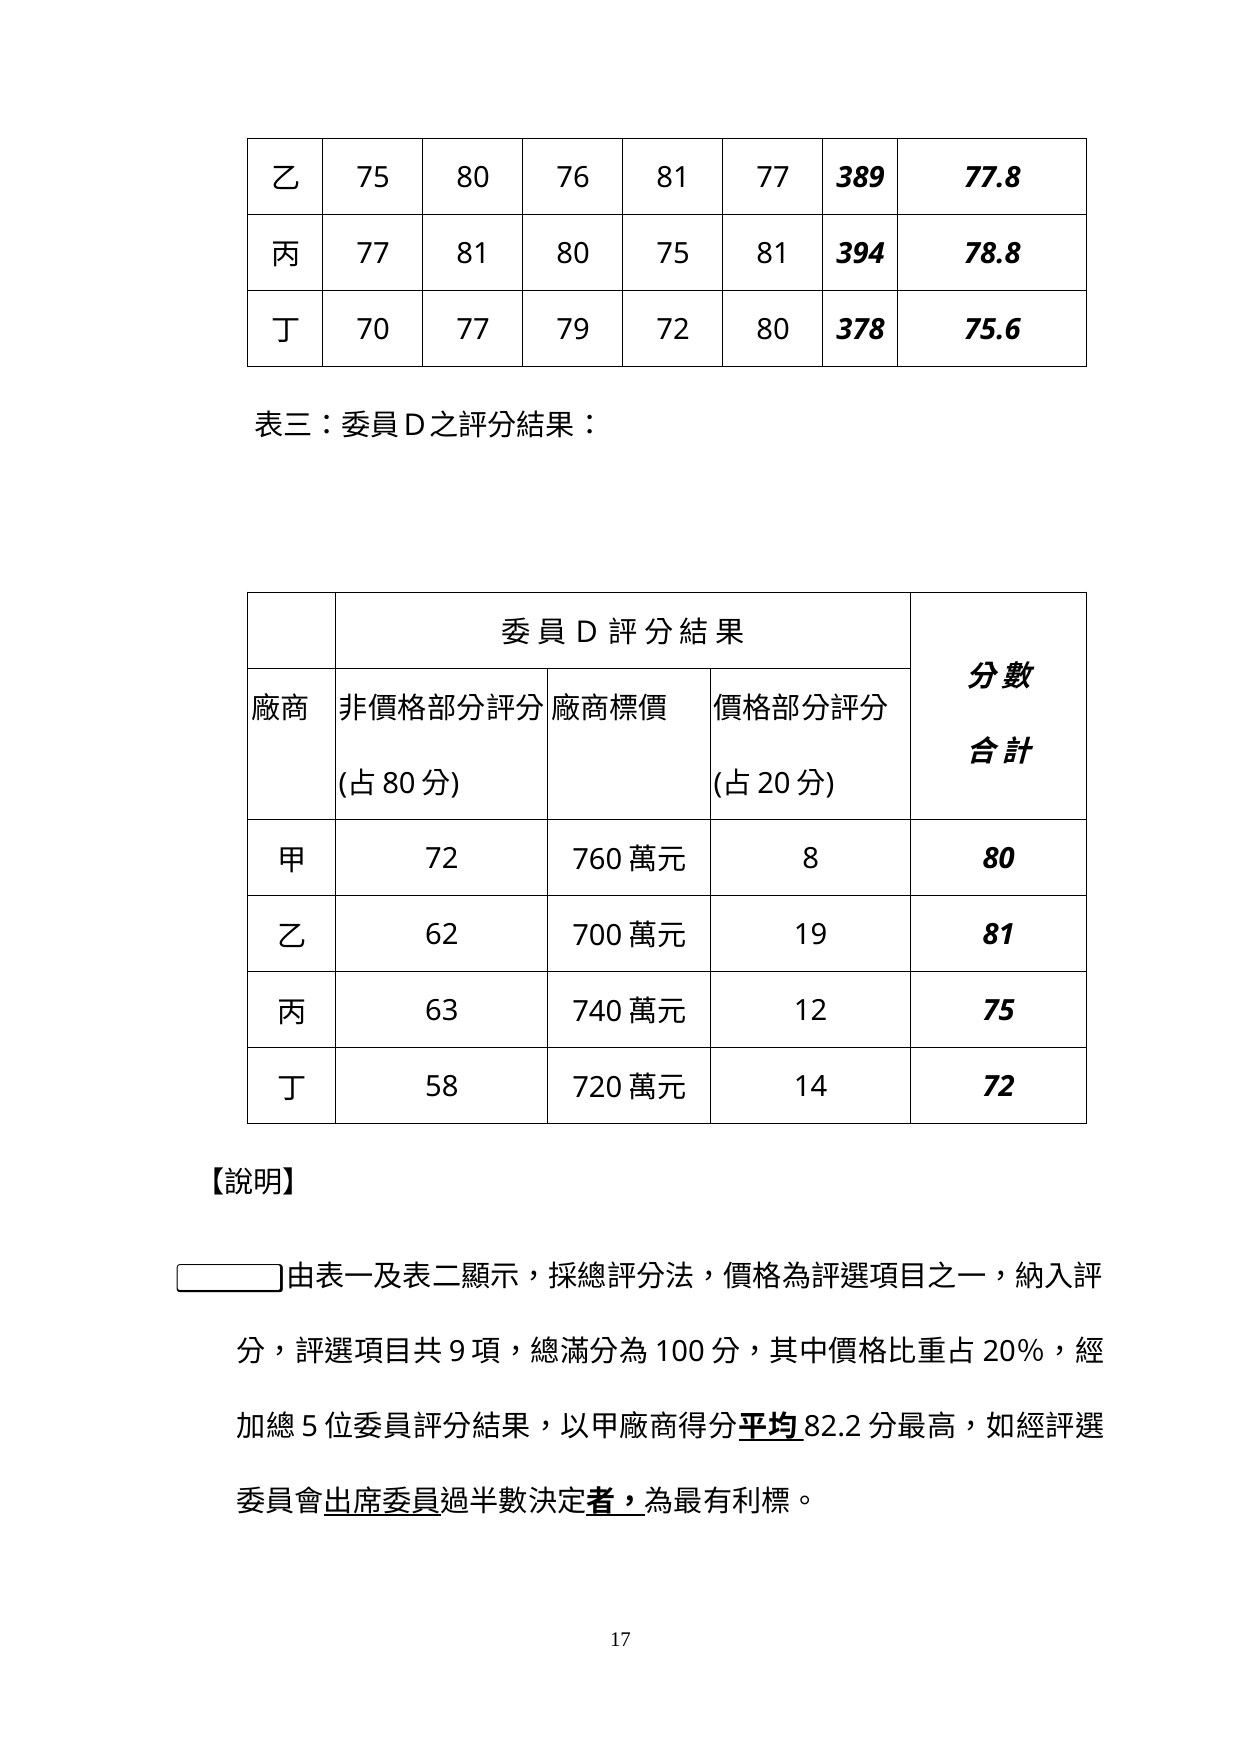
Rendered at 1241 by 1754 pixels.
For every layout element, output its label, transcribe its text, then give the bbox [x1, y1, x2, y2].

table_cell 12 [711, 972, 910, 1047]
table_cell 79 [523, 291, 622, 366]
text 表三：委員Ｄ之評分結果： [254, 385, 1104, 460]
table_cell 62 [336, 896, 547, 971]
table_cell 720萬元 [548, 1048, 710, 1123]
table_cell 78.8 [898, 215, 1086, 289]
table_cell 丁 [248, 1048, 335, 1123]
table_cell 80 [523, 215, 622, 289]
table_cell 80 [911, 820, 1086, 895]
table_cell 81 [423, 215, 522, 289]
table_cell 700萬元 [548, 896, 710, 971]
table_cell 72 [911, 1048, 1086, 1123]
table_cell 8 [711, 820, 910, 895]
table_cell 80 [423, 139, 522, 213]
table_cell 丁 [248, 291, 322, 366]
table_header 委 員 Ｄ 評 分 結 果 [336, 593, 910, 668]
table_cell 非價格部分評分(占80分) [336, 669, 547, 819]
table_cell 58 [336, 1048, 547, 1123]
table_cell 75 [323, 139, 422, 213]
table_cell 389 [823, 139, 897, 213]
table_cell 77 [323, 215, 422, 289]
table_cell 75.6 [898, 291, 1086, 366]
table_header [248, 593, 335, 668]
table_cell 丙 [248, 972, 335, 1047]
table_cell 77 [723, 139, 822, 213]
table_cell 394 [823, 215, 897, 289]
table_cell 乙 [248, 139, 322, 213]
text 由表一及表二顯示，採總評分法，價格為評選項目之一，納入評分，評選項目共9項，總滿分為100分，其中價格比重占20％，經加總5位委員評分結果，以甲廠商得分平均82.2分最高，如經評選委員會出席委員過半數決定者，為最有利標。 [136, 1236, 1104, 1536]
table_cell 價格部分評分 (占20分) [711, 669, 910, 819]
table_cell 70 [323, 291, 422, 366]
table_cell 廠商標價 [548, 669, 710, 819]
table_cell 甲 [248, 820, 335, 895]
table_cell 378 [823, 291, 897, 366]
table_cell 81 [911, 896, 1086, 971]
table_cell 72 [336, 820, 547, 895]
table_cell 81 [623, 139, 722, 213]
table_cell 丙 [248, 215, 322, 289]
table_cell 72 [623, 291, 722, 366]
table_cell 81 [723, 215, 822, 289]
table_cell 75 [911, 972, 1086, 1047]
table_cell 740萬元 [548, 972, 710, 1047]
text 【說明】 [195, 1143, 1104, 1218]
table_cell 乙 [248, 896, 335, 971]
table_header 分 數 合 計 [911, 593, 1086, 819]
table_cell 14 [711, 1048, 910, 1123]
table_cell 75 [623, 215, 722, 289]
table_cell 80 [723, 291, 822, 366]
table_cell 19 [711, 896, 910, 971]
table_cell 77.8 [898, 139, 1086, 213]
table_cell 77 [423, 291, 522, 366]
table_cell 760萬元 [548, 820, 710, 895]
table_cell 76 [523, 139, 622, 213]
table_cell 63 [336, 972, 547, 1047]
table_cell 廠商 [248, 669, 335, 819]
